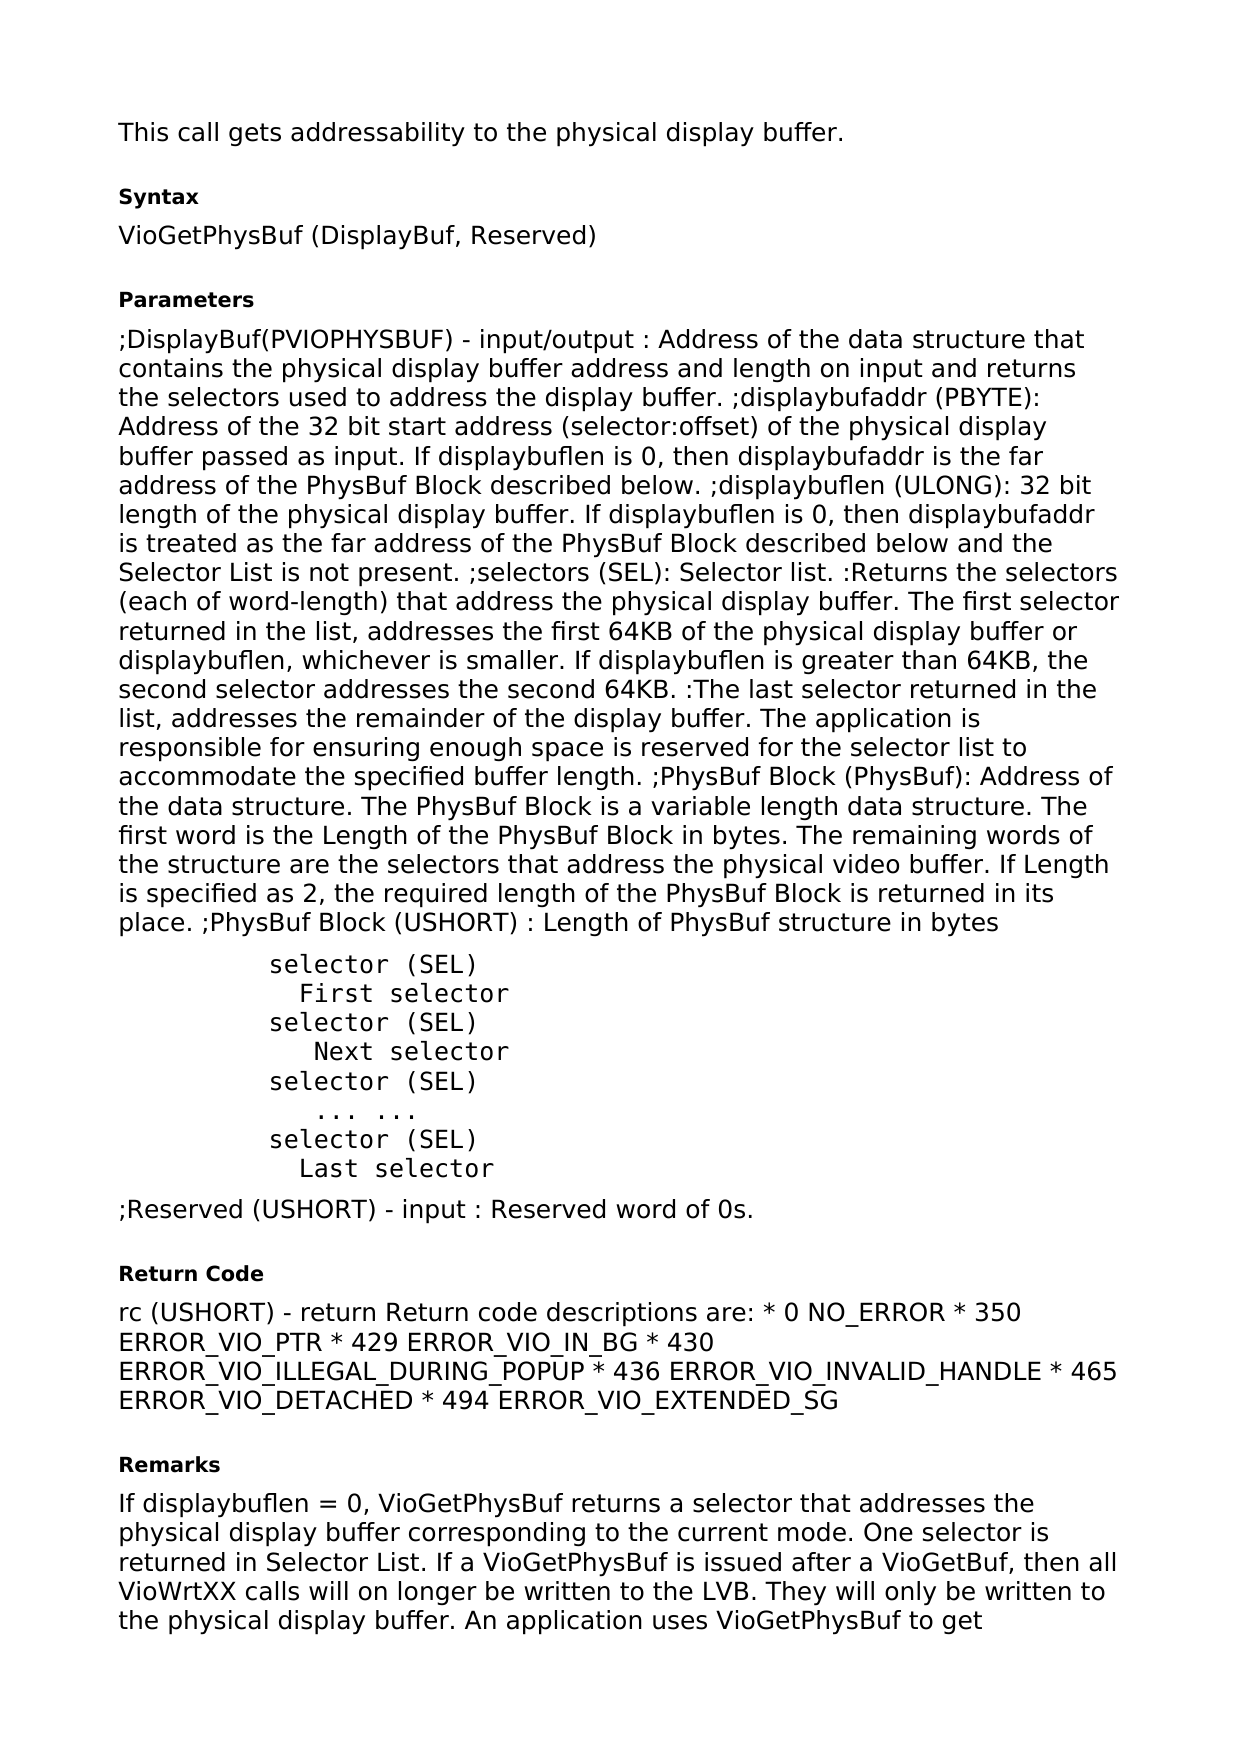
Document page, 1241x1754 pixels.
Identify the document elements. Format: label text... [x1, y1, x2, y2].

text This call gets addressability to the physical display buffer. [118, 118, 1122, 147]
text If displaybuflen = 0, VioGetPhysBuf returns a selector that addresses the physical display buffer corresponding to the current mode. One selector is returned in Selector List. If a VioGetPhysBuf is issued after a VioGetBuf, then all VioWrtXX calls will on longer be written to the LVB. They will only be written to the physical display buffer. An application uses VioGetPhysBuf to get [118, 1489, 1122, 1635]
subtitle Remarks [118, 1453, 1122, 1477]
text VioGetPhysBuf (DisplayBuf, Reserved) [118, 222, 1122, 251]
text ;Reserved (USHORT) - input : Reserved word of 0s. [118, 1195, 1122, 1224]
text selector (SEL) First selector selector (SEL) Next selector selector (SEL) ... ... selector (SEL) Last selector [118, 950, 1122, 1183]
text ;DisplayBuf(PVIOPHYSBUF) - input/output : Address of the data structure that contains the physical display buffer address and length on input and returns the selectors used to address the display buffer. ;displaybufaddr (PBYTE): Address of the 32 bit start address (selector:offset) of the physical display buffer passed as input. If displaybuflen is 0, then displaybufaddr is the far address of the PhysBuf Block described below. ;displaybuflen (ULONG): 32 bit length of the physical display buffer. If displaybuflen is 0, then displaybufaddr is treated as the far address of the PhysBuf Block described below and the Selector List is not present. ;selectors (SEL): Selector list. :Returns the selectors (each of word-length) that address the physical display buffer. The first selector returned in the list, addresses the first 64KB of the physical display buffer or displaybuflen, whichever is smaller. If displaybuflen is greater than 64KB, the second selector addresses the second 64KB. :The last selector returned in the list, addresses the remainder of the display buffer. The application is responsible for ensuring enough space is reserved for the selector list to accommodate the specified buffer length. ;PhysBuf Block (PhysBuf): Address of the data structure. The PhysBuf Block is a variable length data structure. The first word is the Length of the PhysBuf Block in bytes. The remaining words of the structure are the selectors that address the physical video buffer. If Length is specified as 2, the required length of the PhysBuf Block is returned in its place. ;PhysBuf Block (USHORT) : Length of PhysBuf structure in bytes [118, 325, 1122, 937]
subtitle Return Code [118, 1262, 1122, 1286]
subtitle Parameters [118, 288, 1122, 312]
subtitle Syntax [118, 185, 1122, 209]
text rc (USHORT) - return Return code descriptions are: * 0 NO_ERROR * 350 ERROR_VIO_PTR * 429 ERROR_VIO_IN_BG * 430 ERROR_VIO_ILLEGAL_DURING_POPUP * 436 ERROR_VIO_INVALID_HANDLE * 465 ERROR_VIO_DETACHED * 494 ERROR_VIO_EXTENDED_SG [118, 1298, 1122, 1415]
